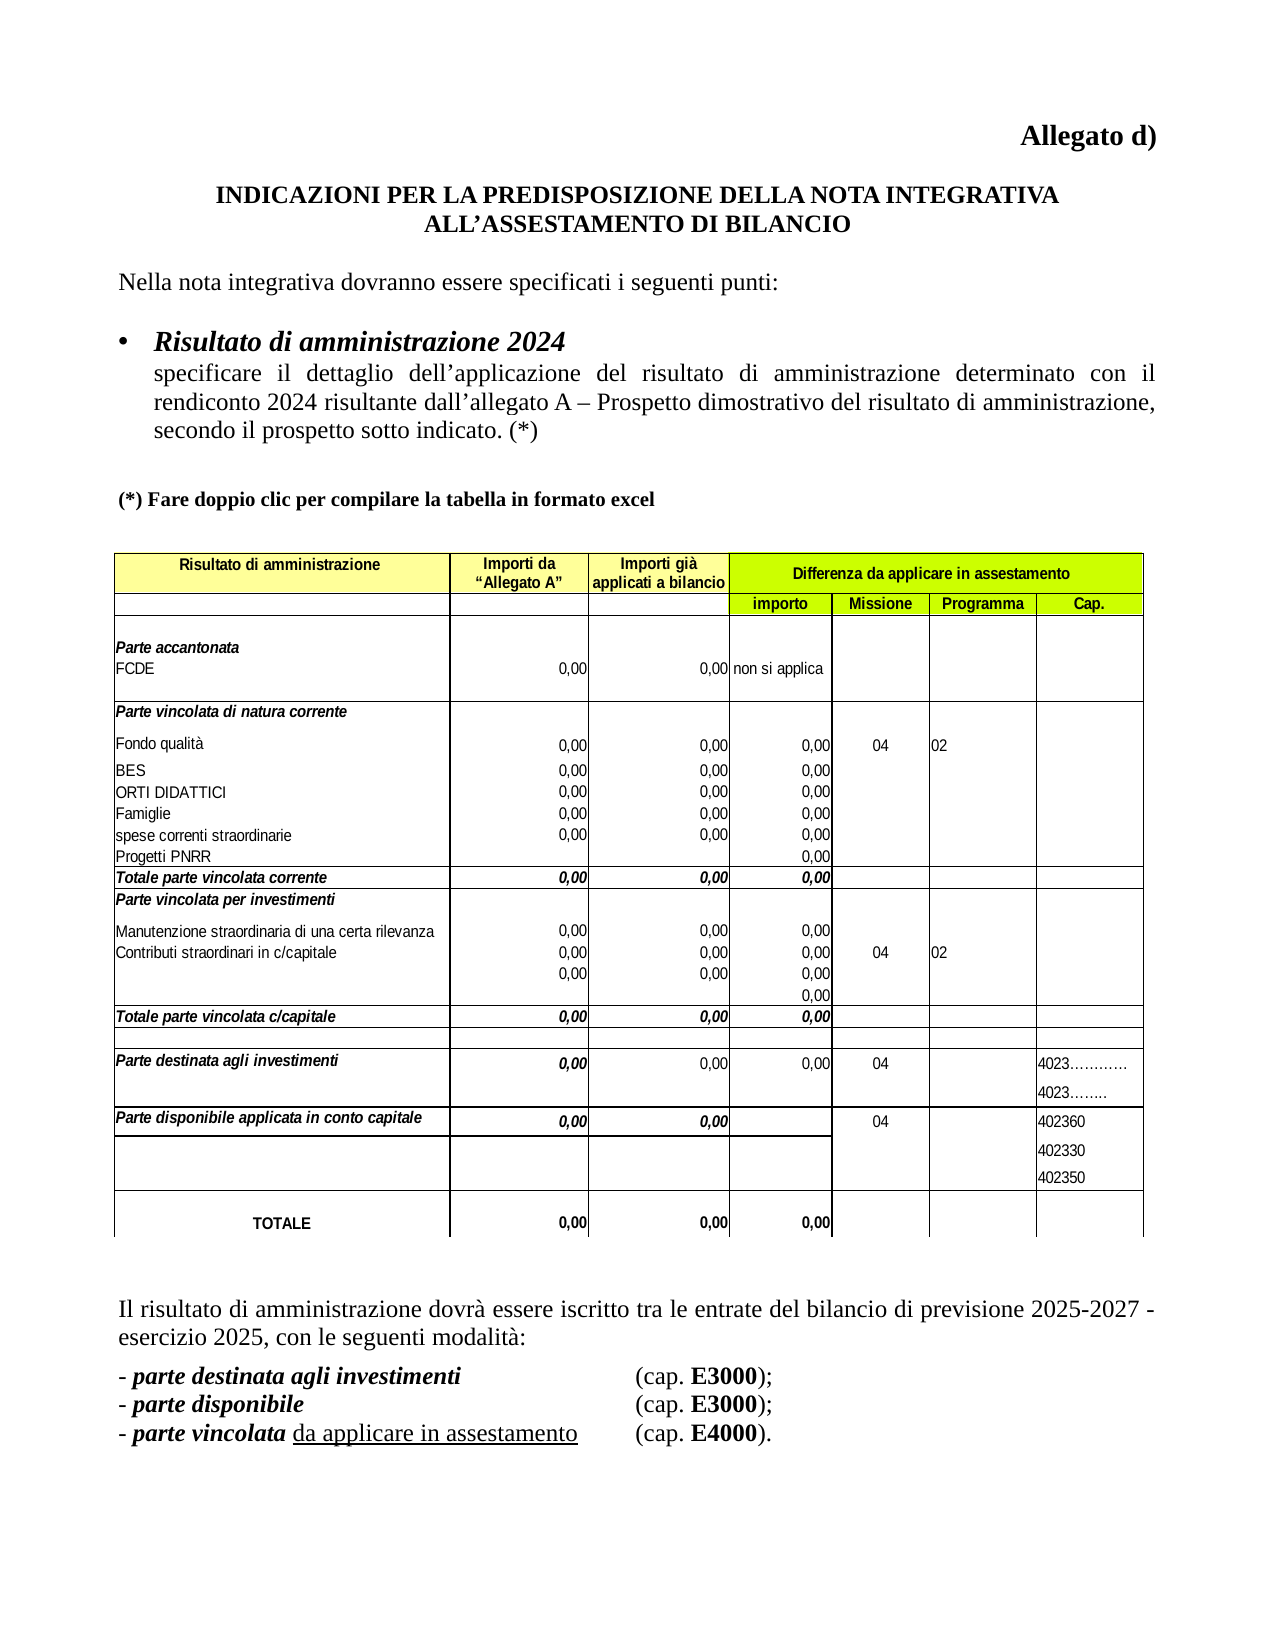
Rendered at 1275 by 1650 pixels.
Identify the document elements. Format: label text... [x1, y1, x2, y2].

list - parte destinata agli investimenti (cap. E3000); [118, 1361, 1157, 1389]
text Il risultato di amministrazione dovrà essere iscritto tra le entrate del bilancio di previsione 2025-2027 - esercizio 2025, con le seguenti modalità: [118, 1294, 1157, 1351]
text Nella nota integrativa dovranno essere specificati i seguenti punti: [118, 267, 1157, 295]
text INDICAZIONI PER LA PREDISPOSIZIONE DELLA NOTA INTEGRATIVA ALL’ASSESTAMENTO DI BILANCIO [118, 180, 1157, 238]
list - parte vincolata da applicare in assestamento (cap. E4000). [118, 1418, 1157, 1447]
list specificare il dettaglio dell’applicazione del risultato di amministrazione determinato con il rendiconto 2024 risultante dall’allegato A – Prospetto dimostrativo del risultato di amministrazione, secondo il prospetto sotto indicato. (*) [118, 358, 1157, 444]
list - parte disponibile (cap. E3000); [118, 1389, 1157, 1418]
list Risultato di amministrazione 2024 [118, 324, 1157, 358]
list (*) Fare doppio clic per compilare la tabella in formato excel [118, 487, 1157, 511]
text Allegato d) [118, 118, 1157, 152]
